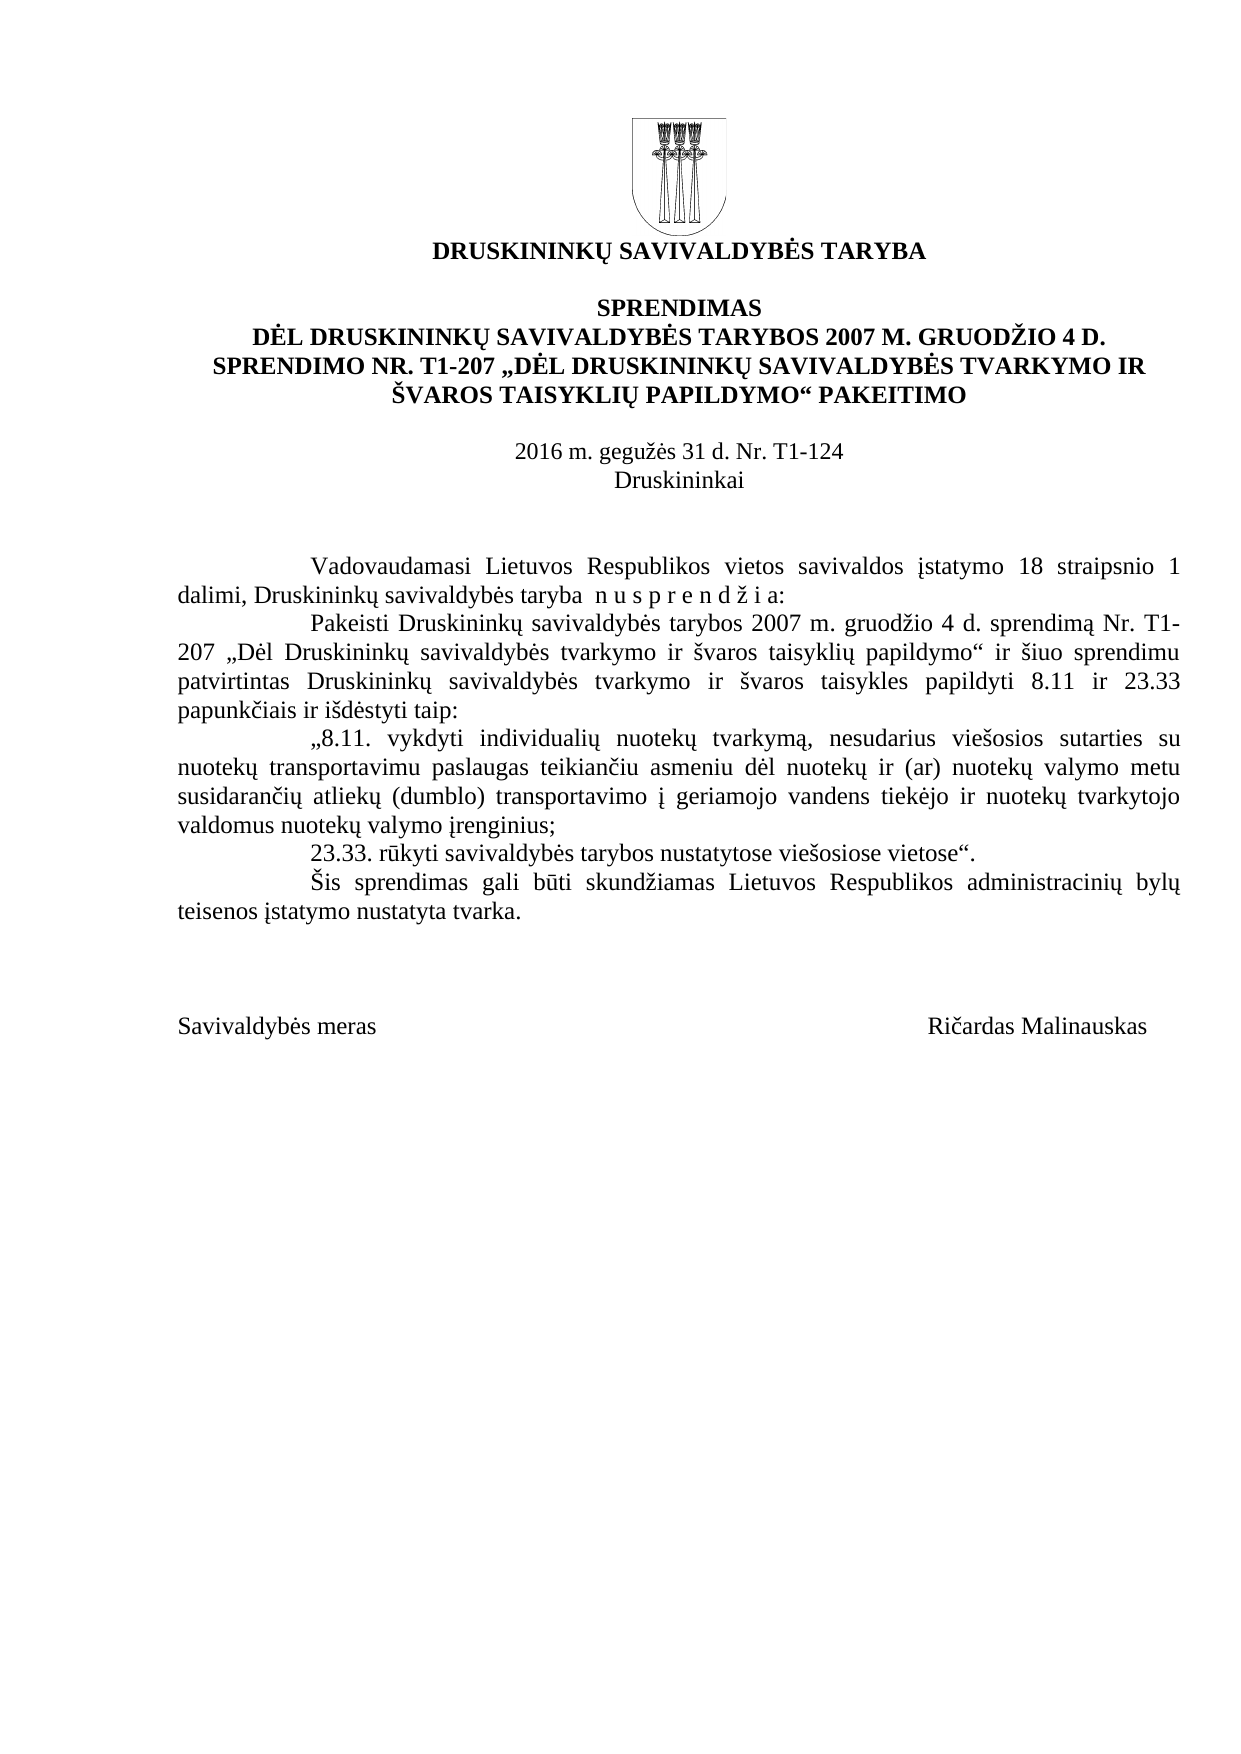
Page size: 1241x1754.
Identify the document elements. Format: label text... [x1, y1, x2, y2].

text Pakeisti Druskininkų savivaldybės tarybos 2007 m. gruodžio 4 d. sprendimą Nr. T1-207 „Dėl Druskininkų savivaldybės tvarkymo ir švaros taisyklių papildymo“ ir šiuo sprendimu patvirtintas Druskininkų savivaldybės tvarkymo ir švaros taisykles papildyti 8.11 ir 23.33 papunkčiais ir išdėstyti taip: [177, 608, 1181, 723]
text SPRENDIMAS [177, 293, 1181, 322]
text Druskininkai [177, 465, 1181, 493]
text „8.11. vykdyti individualių nuotekų tvarkymą, nesudarius viešosios sutarties su nuotekų transportavimu paslaugas teikiančiu asmeniu dėl nuotekų ir (ar) nuotekų valymo metu susidarančių atliekų (dumblo) transportavimo į geriamojo vandens tiekėjo ir nuotekų tvarkytojo valdomus nuotekų valymo įrenginius; [177, 723, 1181, 838]
text 2016 m. gegužės 31 d. Nr. T1-124 [177, 437, 1181, 465]
text Šis sprendimas gali būti skundžiamas Lietuvos Respublikos administracinių bylų teisenos įstatymo nustatyta tvarka. [177, 867, 1181, 925]
text DĖL DRUSKININKŲ SAVIVALDYBĖS TARYBOS 2007 M. GRUODŽIO 4 D. SPRENDIMO NR. T1-207 „DĖL DRUSKININKŲ SAVIVALDYBĖS TVARKYMO IR ŠVAROS TAISYKLIŲ PAPILDYMO“ PAKEITIMO [177, 322, 1181, 408]
text DRUSKININKŲ SAVIVALDYBĖS TARYBA [177, 236, 1181, 265]
text Savivaldybės meras Ričardas Malinauskas [177, 1011, 1181, 1040]
text 23.33. rūkyti savivaldybės tarybos nustatytose viešosiose vietose“. [177, 838, 1181, 867]
text Vadovaudamasi Lietuvos Respublikos vietos savivaldos įstatymo 18 straipsnio 1 dalimi, Druskininkų savivaldybės taryba n u s p r e n d ž i a: [177, 551, 1181, 608]
